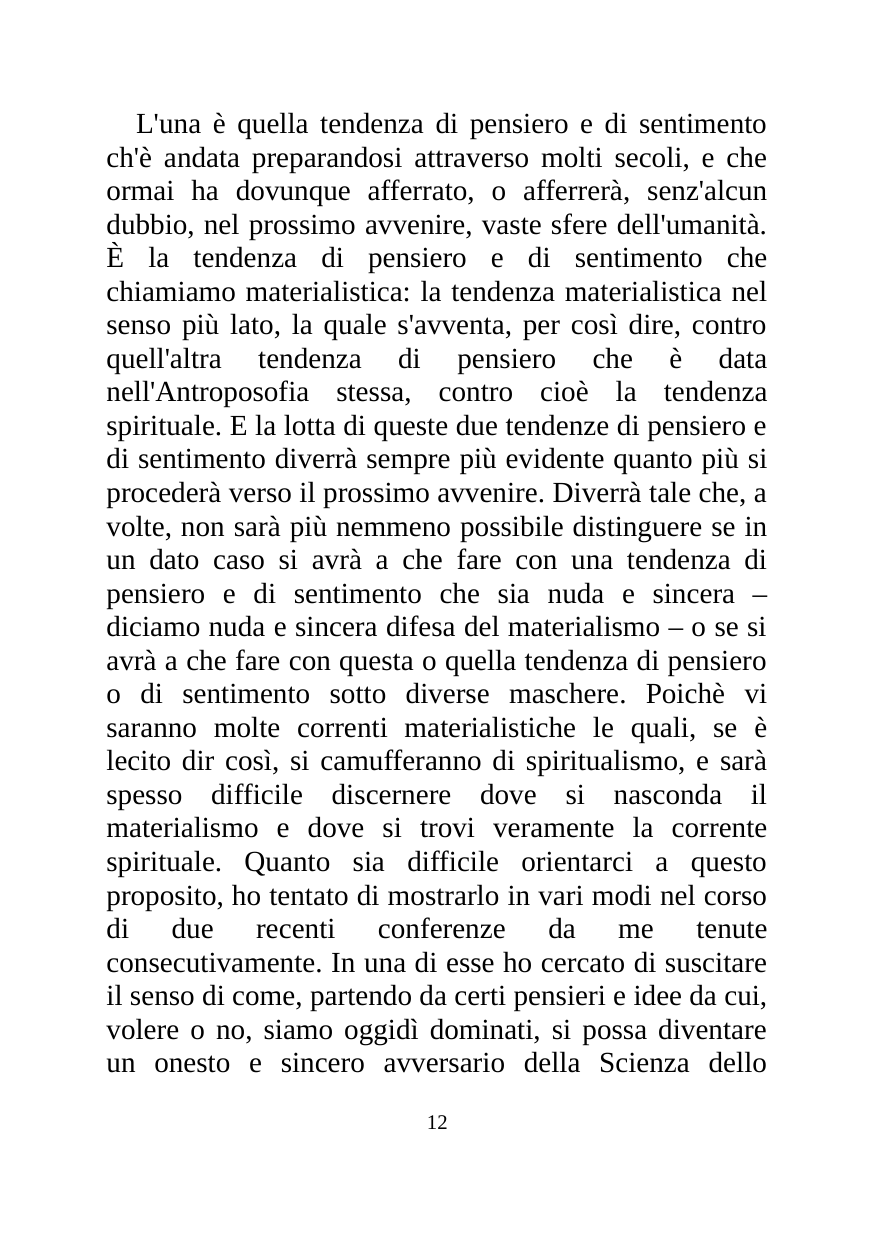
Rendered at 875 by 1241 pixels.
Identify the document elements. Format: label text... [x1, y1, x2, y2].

text L'una è quella tendenza di pensiero e di sentimento ch'è andata preparandosi attraverso molti secoli, e che ormai ha dovunque afferrato, o afferrerà, senz'alcun dubbio, nel prossimo avvenire, vaste sfere dell'umanità. È la tendenza di pensiero e di sentimento che chiamiamo materialistica: la tendenza materialistica nel senso più lato, la quale s'avventa, per così dire, contro quell'altra tendenza di pensiero che è data nell'Antroposofia stessa, contro cioè la tendenza spirituale. E la lotta di queste due tendenze di pensiero e di sentimento diverrà sempre più evidente quanto più si procederà verso il prossimo avvenire. Diverrà tale che, a volte, non sarà più nemmeno possibile distinguere se in un dato caso si avrà a che fare con una tendenza di pensiero e di sentimento che sia nuda e sincera – diciamo nuda e sincera difesa del materialismo – o se si avrà a che fare con questa o quella tendenza di pensiero o di sentimento sotto diverse maschere. Poichè vi saranno molte correnti materialistiche le quali, se è lecito dir così, si camufferanno di spiritualismo, e sarà spesso difficile discernere dove si nasconda il materialismo e dove si trovi veramente la corrente spirituale. Quanto sia difficile orientarci a questo proposito, ho tentato di mostrarlo in vari modi nel corso di due recenti conferenze da me tenute consecutivamente. In una di esse ho cercato di suscitare il senso di come, partendo da certi pensieri e idee da cui, volere o no, siamo oggidì dominati, si possa diventare un onesto e sincero avversario della Scienza dello [106, 106, 768, 1079]
